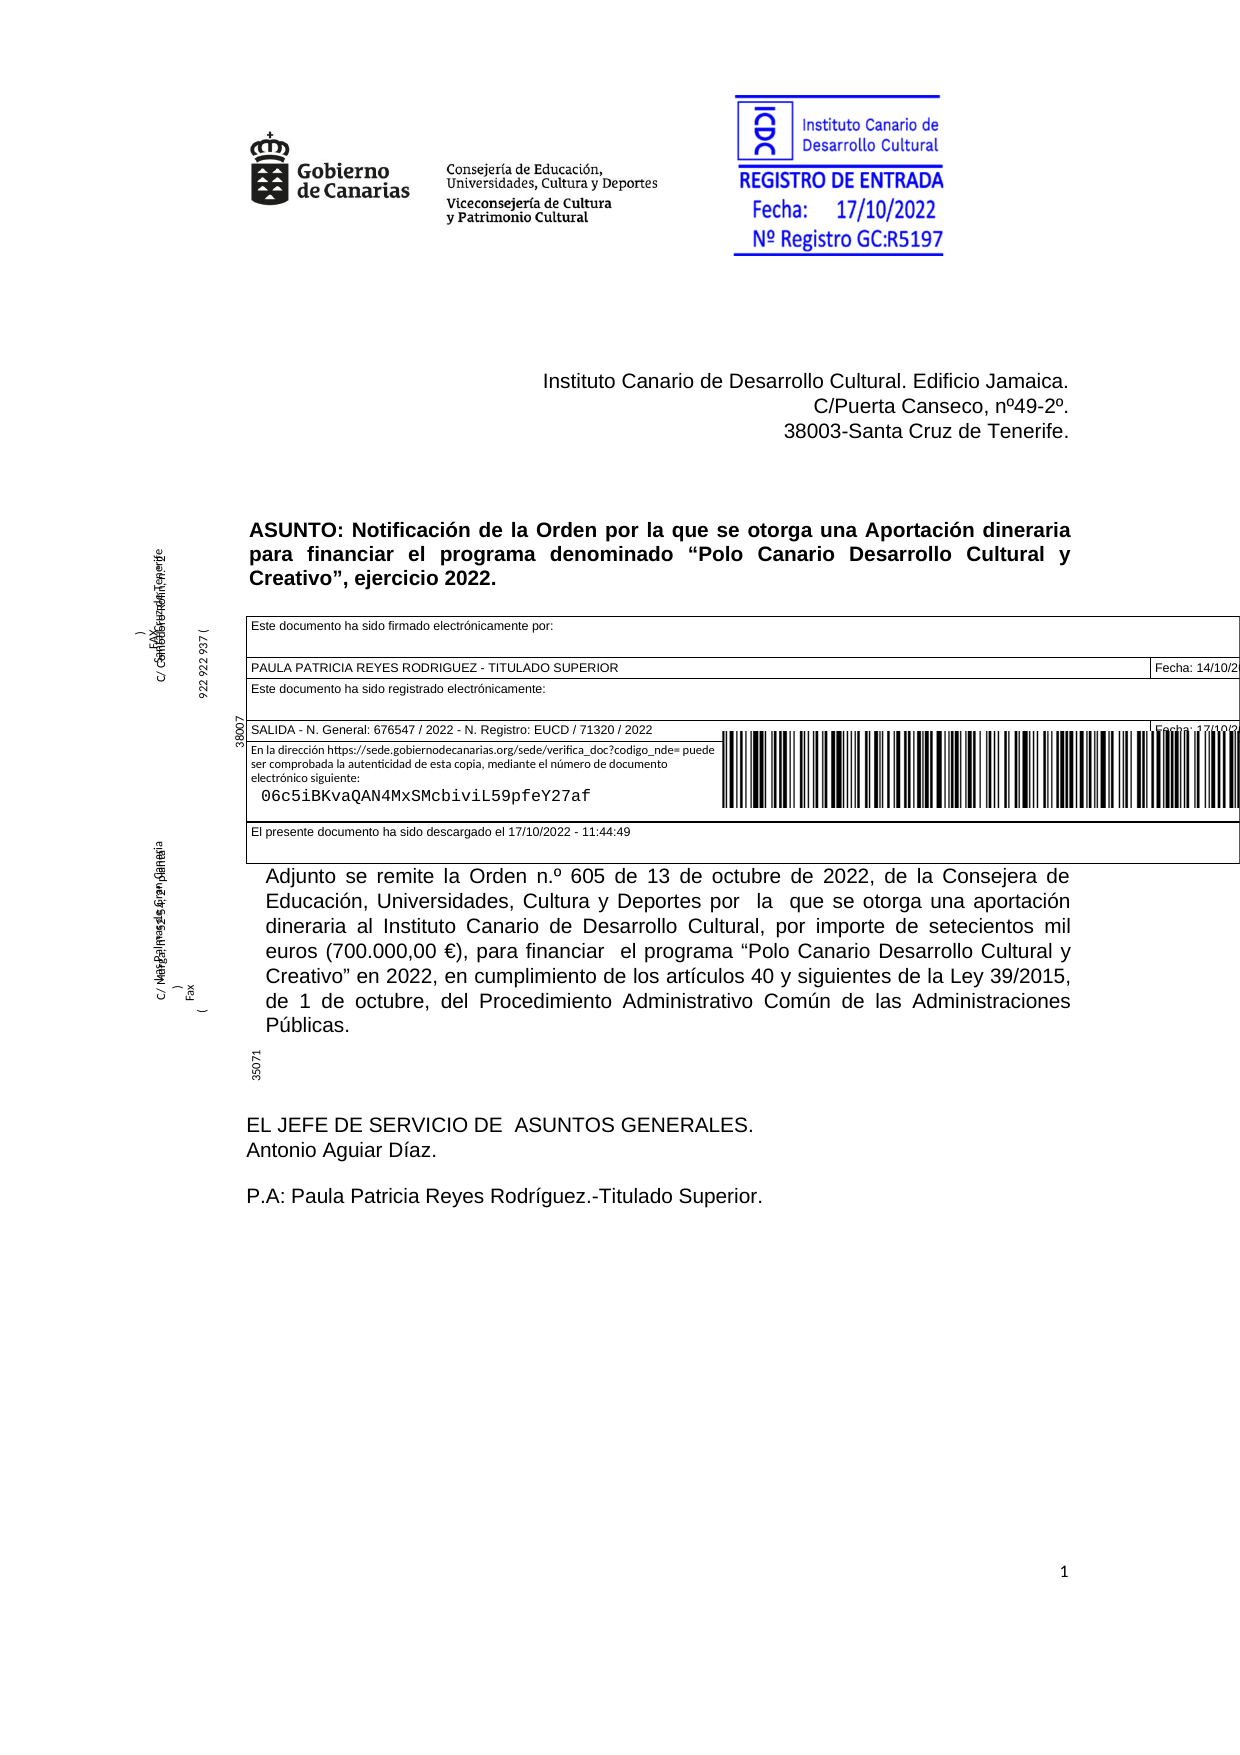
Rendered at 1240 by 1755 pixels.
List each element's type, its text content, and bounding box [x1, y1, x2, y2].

table_header Este documento ha sido firmado electrónicamente por: [247, 617, 1151, 657]
table_cell PAULA PATRICIA REYES RODRIGUEZ - TITULADO SUPERIOR [247, 658, 1150, 678]
text ASUNTO: Notificación de la Orden por la que se otorga una Aportación dineraria para financiar el programa denominado “Polo Canario Desarrollo Cultural y Creativo”, ejercicio 2022. [247, 518, 1072, 590]
text Adjunto se remite la Orden n.º 605 de 13 de octubre de 2022, de la Consejera de Educación, Universidades, Cultura y Deportes por la que se otorga una aportación dineraria al Instituto Canario de Desarrollo Cultural, por importe de setecientos mil euros (700.000,00 €), para financiar el programa “Polo Canario Desarrollo Cultural y Creativo” en 2022, en cumplimiento de los artículos 40 y siguientes de la Ley 39/2015, de 1 de octubre, del Procedimiento Administrativo Común de las Administraciones Públicas. [246, 864, 1072, 1037]
text 1 [247, 1560, 1068, 1582]
table_cell SALIDA - N. General: 676547 / 2022 - N. Registro: EUCD / 71320 / 2022 [247, 721, 1150, 741]
table_cell En la dirección https://sede.gobiernodecanarias.org/sede/verifica_doc?codigo_nde= puede ser comprobada la autenticidad de esta copia, mediante el número de documento electrónico siguiente: 06c5iBKvaQAN4MxSMcbiviL59pfeY27af [247, 742, 1151, 821]
table_cell [1151, 808, 1239, 821]
table_header [1151, 617, 1239, 657]
text P.A: Paula Patricia Reyes Rodríguez.-Titulado Superior. [246, 1184, 1072, 1208]
table_cell [1151, 679, 1239, 720]
table_cell [1151, 823, 1239, 863]
text Antonio Aguiar Díaz. [246, 1138, 1072, 1162]
text 38003-Santa Cruz de Tenerife. [481, 419, 1069, 443]
text EL JEFE DE SERVICIO DE ASUNTOS GENERALES. [246, 1112, 1072, 1136]
table_cell Este documento ha sido registrado electrónicamente: [247, 679, 1151, 720]
table_cell El presente documento ha sido descargado el 17/10/2022 - 11:44:49 [247, 823, 1151, 863]
text Instituto Canario de Desarrollo Cultural. Edificio Jamaica. C/Puerta Canseco, nº49-2º. [481, 369, 1069, 418]
table_cell Fecha: 17/10/2022 - 11:44:13 [1151, 721, 1239, 731]
table_cell Fecha: 14/10/2022 - 13:06:07 [1151, 658, 1239, 678]
